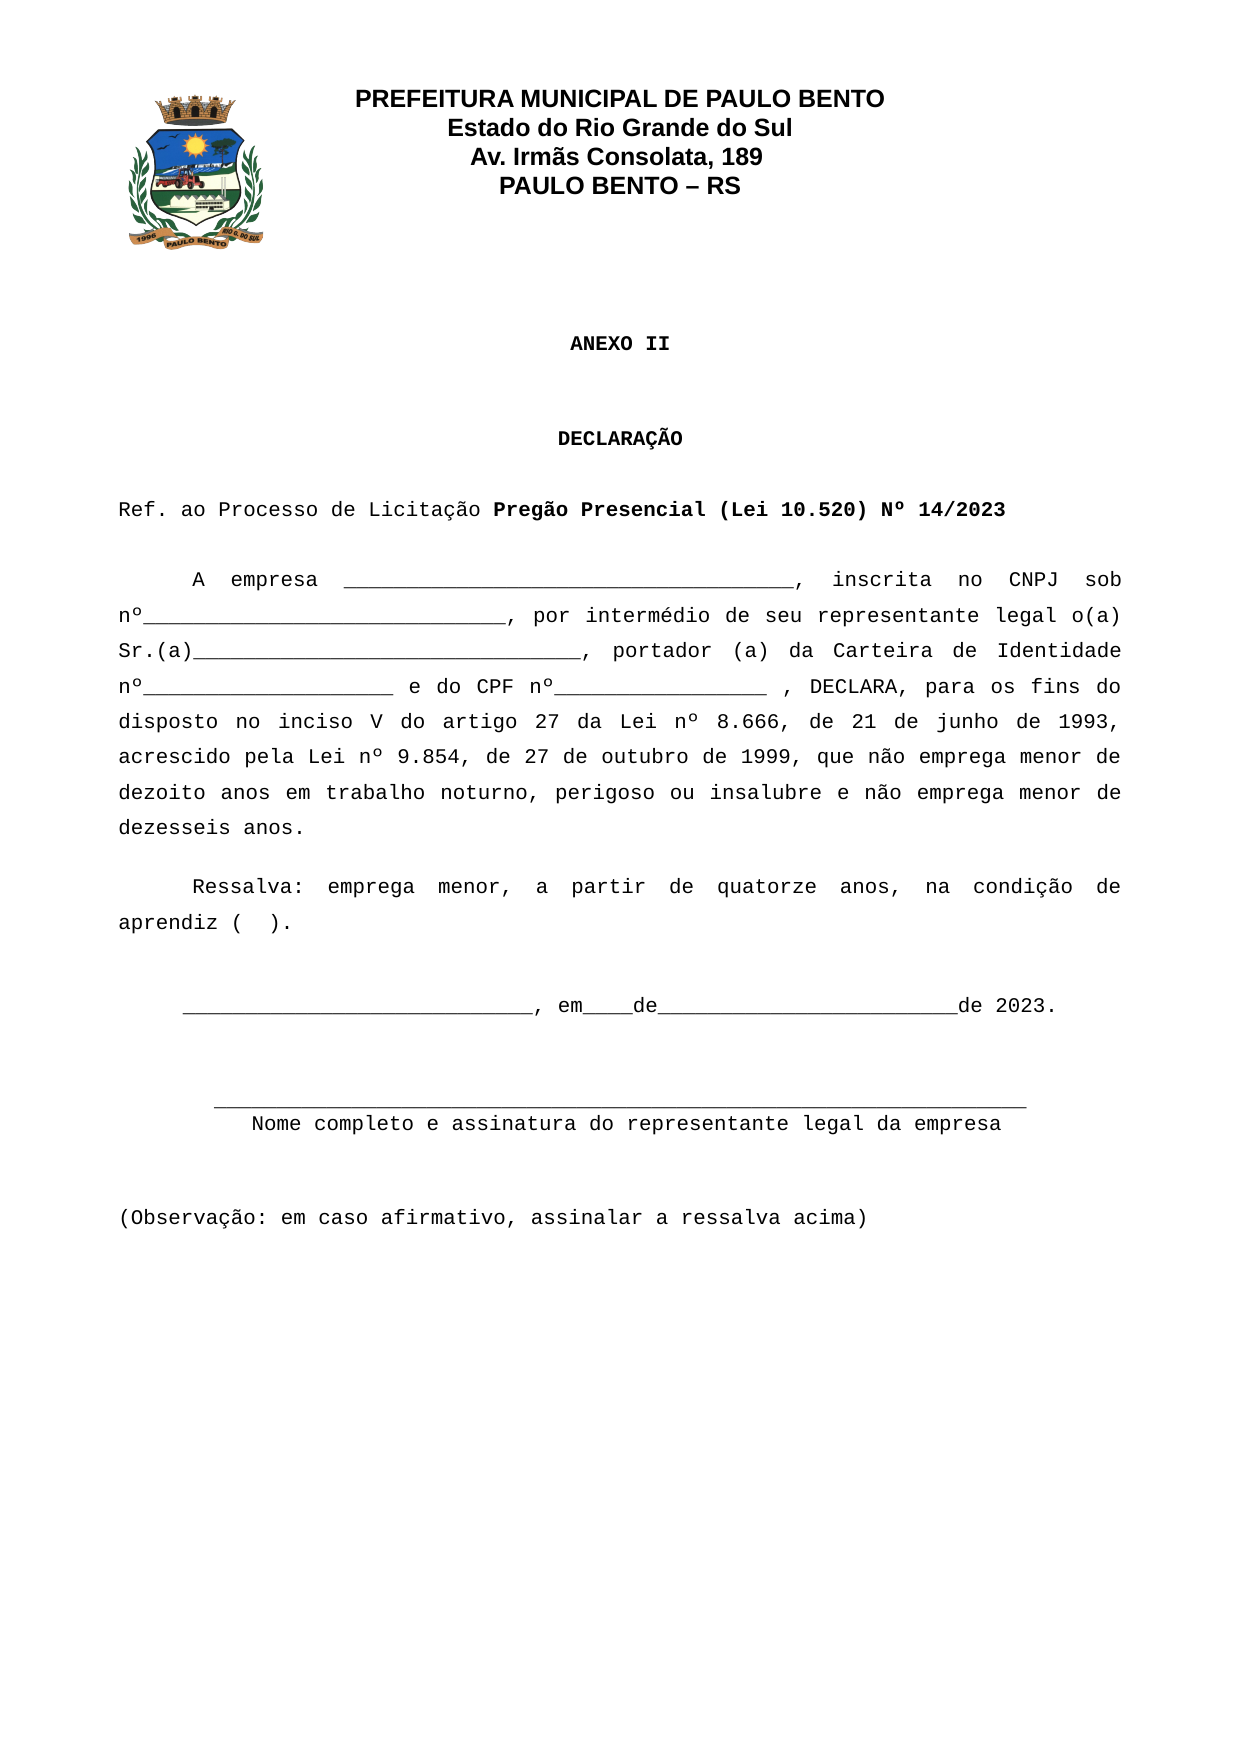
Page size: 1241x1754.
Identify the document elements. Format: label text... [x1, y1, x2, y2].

text ANEXO II [118, 333, 1122, 357]
text Nome completo e assinatura do representante legal da empresa [118, 1113, 1122, 1136]
text Ressalva: emprega menor, a partir de quatorze anos, na condição de aprendiz ( ). [118, 876, 1122, 936]
picture [128, 94, 264, 250]
text Ref. ao Processo de Licitação Pregão Presencial (Lei 10.520) Nº 14/2023 [118, 499, 1122, 522]
text DECLARAÇÃO [118, 428, 1122, 451]
text (Observação: em caso afirmativo, assinalar a ressalva acima) [118, 1207, 1122, 1231]
text _________________________________________________________________ [118, 1089, 1122, 1113]
text A empresa ____________________________________, inscrita no CNPJ sob nº_____________________________, por intermédio de seu representante legal o(a) Sr.(a)_______________________________, portador (a) da Carteira de Identidade nº____________________ e do CPF nº_________________ , DECLARA, para os fins do disposto no inciso V do artigo 27 da Lei nº 8.666, de 21 de junho de 1993, acrescido pela Lei nº 9.854, de 27 de outubro de 1999, que não emprega menor de dezoito anos em trabalho noturno, perigoso ou insalubre e não emprega menor de dezesseis anos. [118, 569, 1122, 841]
text ____________________________, em____de________________________de 2023. [118, 994, 1122, 1018]
